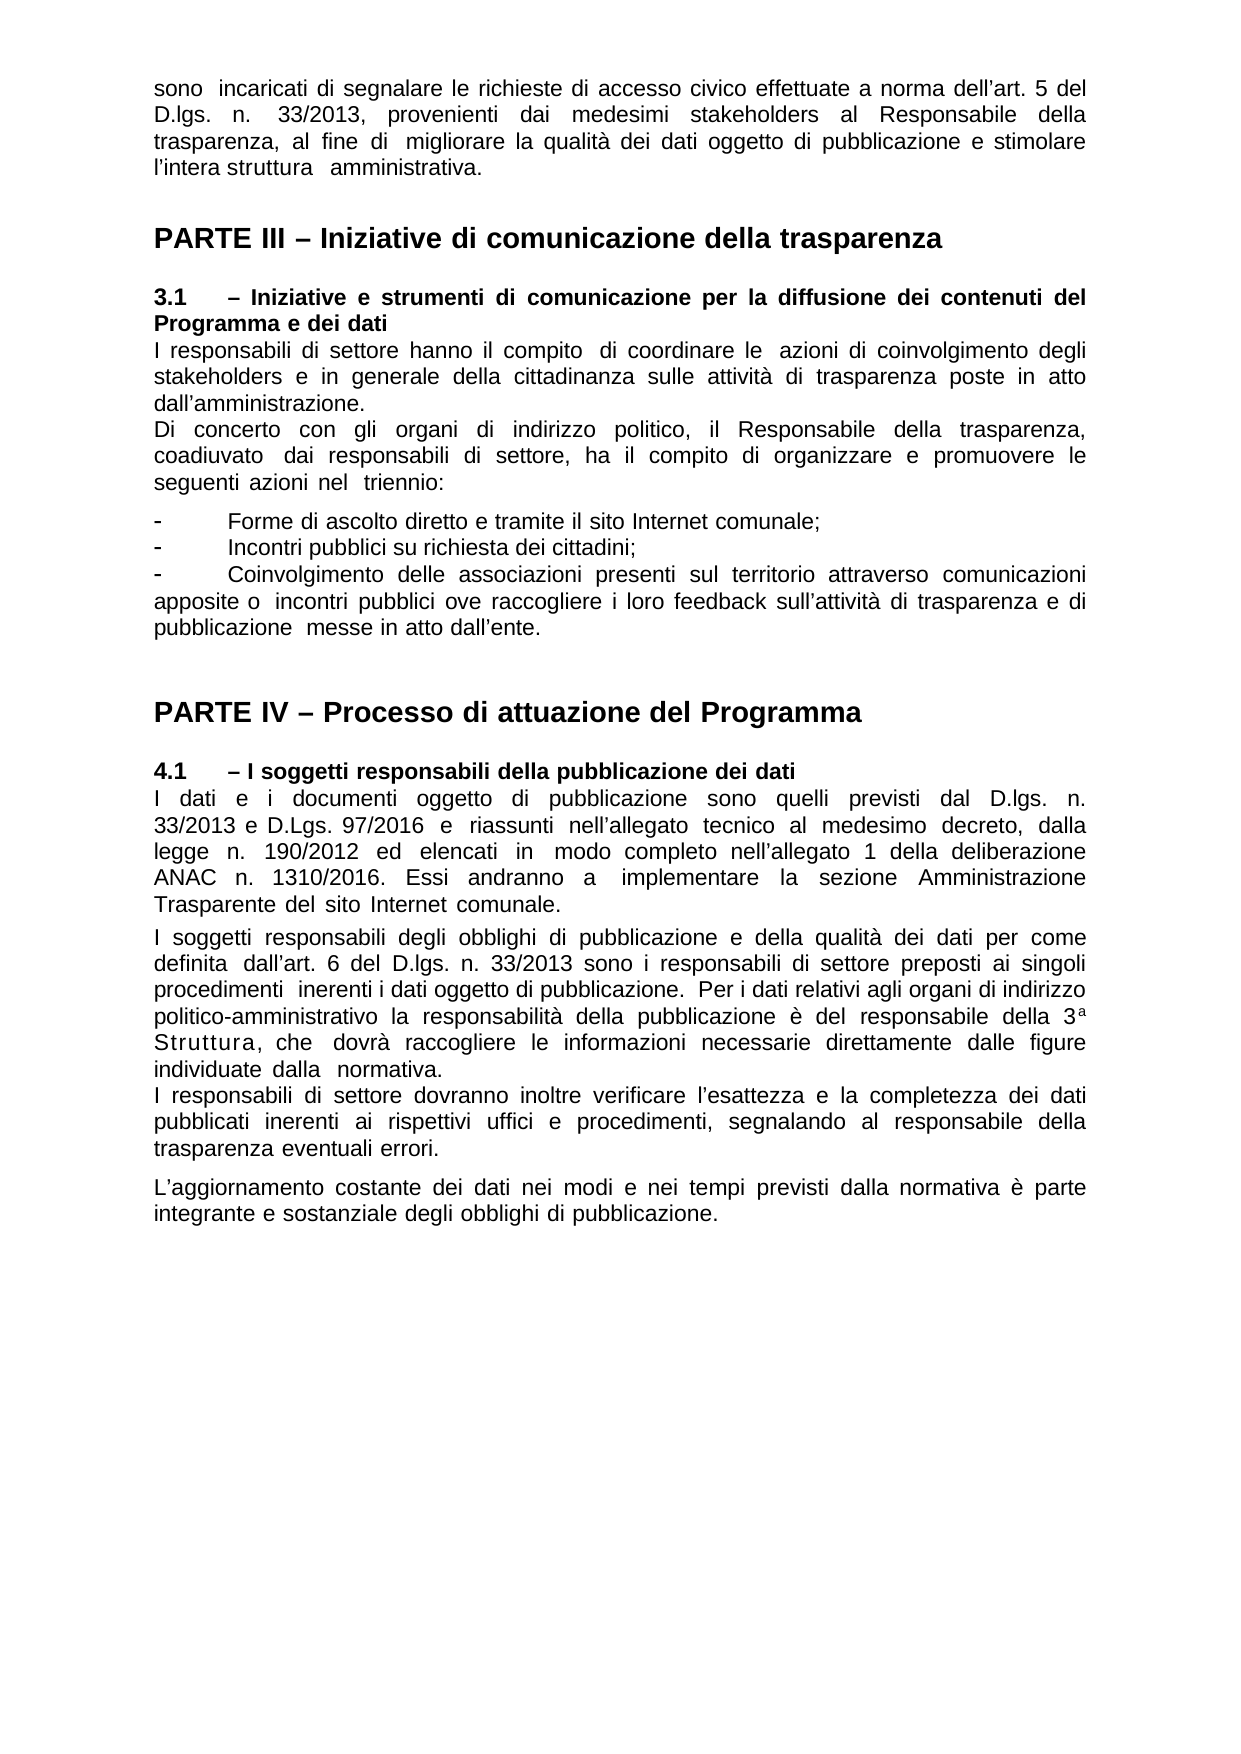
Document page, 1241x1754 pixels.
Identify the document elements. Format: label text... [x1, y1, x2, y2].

list Forme di ascolto diretto e tramite il sito Internet comunale; [153, 508, 1087, 534]
text I responsabili di settore hanno il compito di coordinare le azioni di coinvolgimento degli stakeholders e in generale della cittadinanza sulle attività di trasparenza poste in atto dall’amministrazione. [153, 337, 1087, 416]
text I dati e i documenti oggetto di pubblicazione sono quelli previsti dal D.lgs. n. 33/2013 e D.Lgs. 97/2016 e riassunti nell’allegato tecnico al medesimo decreto, dalla legge n. 190/2012 ed elencati in modo completo nell’allegato 1 della deliberazione ANAC n. 1310/2016. Essi andranno a implementare la sezione Amministrazione Trasparente del sito Internet comunale. [153, 785, 1087, 917]
list – I soggetti responsabili della pubblicazione dei dati [153, 757, 1087, 785]
text L’aggiornamento costante dei dati nei modi e nei tempi previsti dalla normativa è parte integrante e sostanziale degli obblighi di pubblicazione. [153, 1173, 1087, 1226]
list – Iniziative e strumenti di comunicazione per la diffusione dei contenuti del Programma e dei dati [153, 283, 1087, 337]
list Incontri pubblici su richiesta dei cittadini; [153, 534, 1087, 561]
subtitle PARTE IV – Processo di attuazione del Programma [153, 695, 1087, 729]
list Coinvolgimento delle associazioni presenti sul territorio attraverso comunicazioni apposite o incontri pubblici ove raccogliere i loro feedback sull’attività di trasparenza e di pubblicazione messe in atto dall’ente. [153, 561, 1087, 641]
text I responsabili di settore dovranno inoltre verificare l’esattezza e la completezza dei dati pubblicati inerenti ai rispettivi uffici e procedimenti, segnalando al responsabile della trasparenza eventuali errori. [153, 1082, 1087, 1161]
text sono incaricati di segnalare le richieste di accesso civico effettuate a norma dell’art. 5 del D.lgs. n. 33/2013, provenienti dai medesimi stakeholders al Responsabile della trasparenza, al fine di migliorare la qualità dei dati oggetto di pubblicazione e stimolare l’intera struttura amministrativa. [153, 75, 1087, 180]
text Di concerto con gli organi di indirizzo politico, il Responsabile della trasparenza, coadiuvato dai responsabili di settore, ha il compito di organizzare e promuovere le seguenti azioni nel triennio: [153, 416, 1087, 495]
subtitle PARTE III – Iniziative di comunicazione della trasparenza [153, 221, 1087, 254]
text I soggetti responsabili degli obblighi di pubblicazione e della qualità dei dati per come definita dall’art. 6 del D.lgs. n. 33/2013 sono i responsabili di settore preposti ai singoli procedimenti inerenti i dati oggetto di pubblicazione. Per i dati relativi agli organi di indirizzo politico-amministrativo la responsabilità della pubblicazione è del responsabile della 3a Struttura, che dovrà raccogliere le informazioni necessarie direttamente dalle figure individuate dalla normativa. [153, 924, 1087, 1082]
